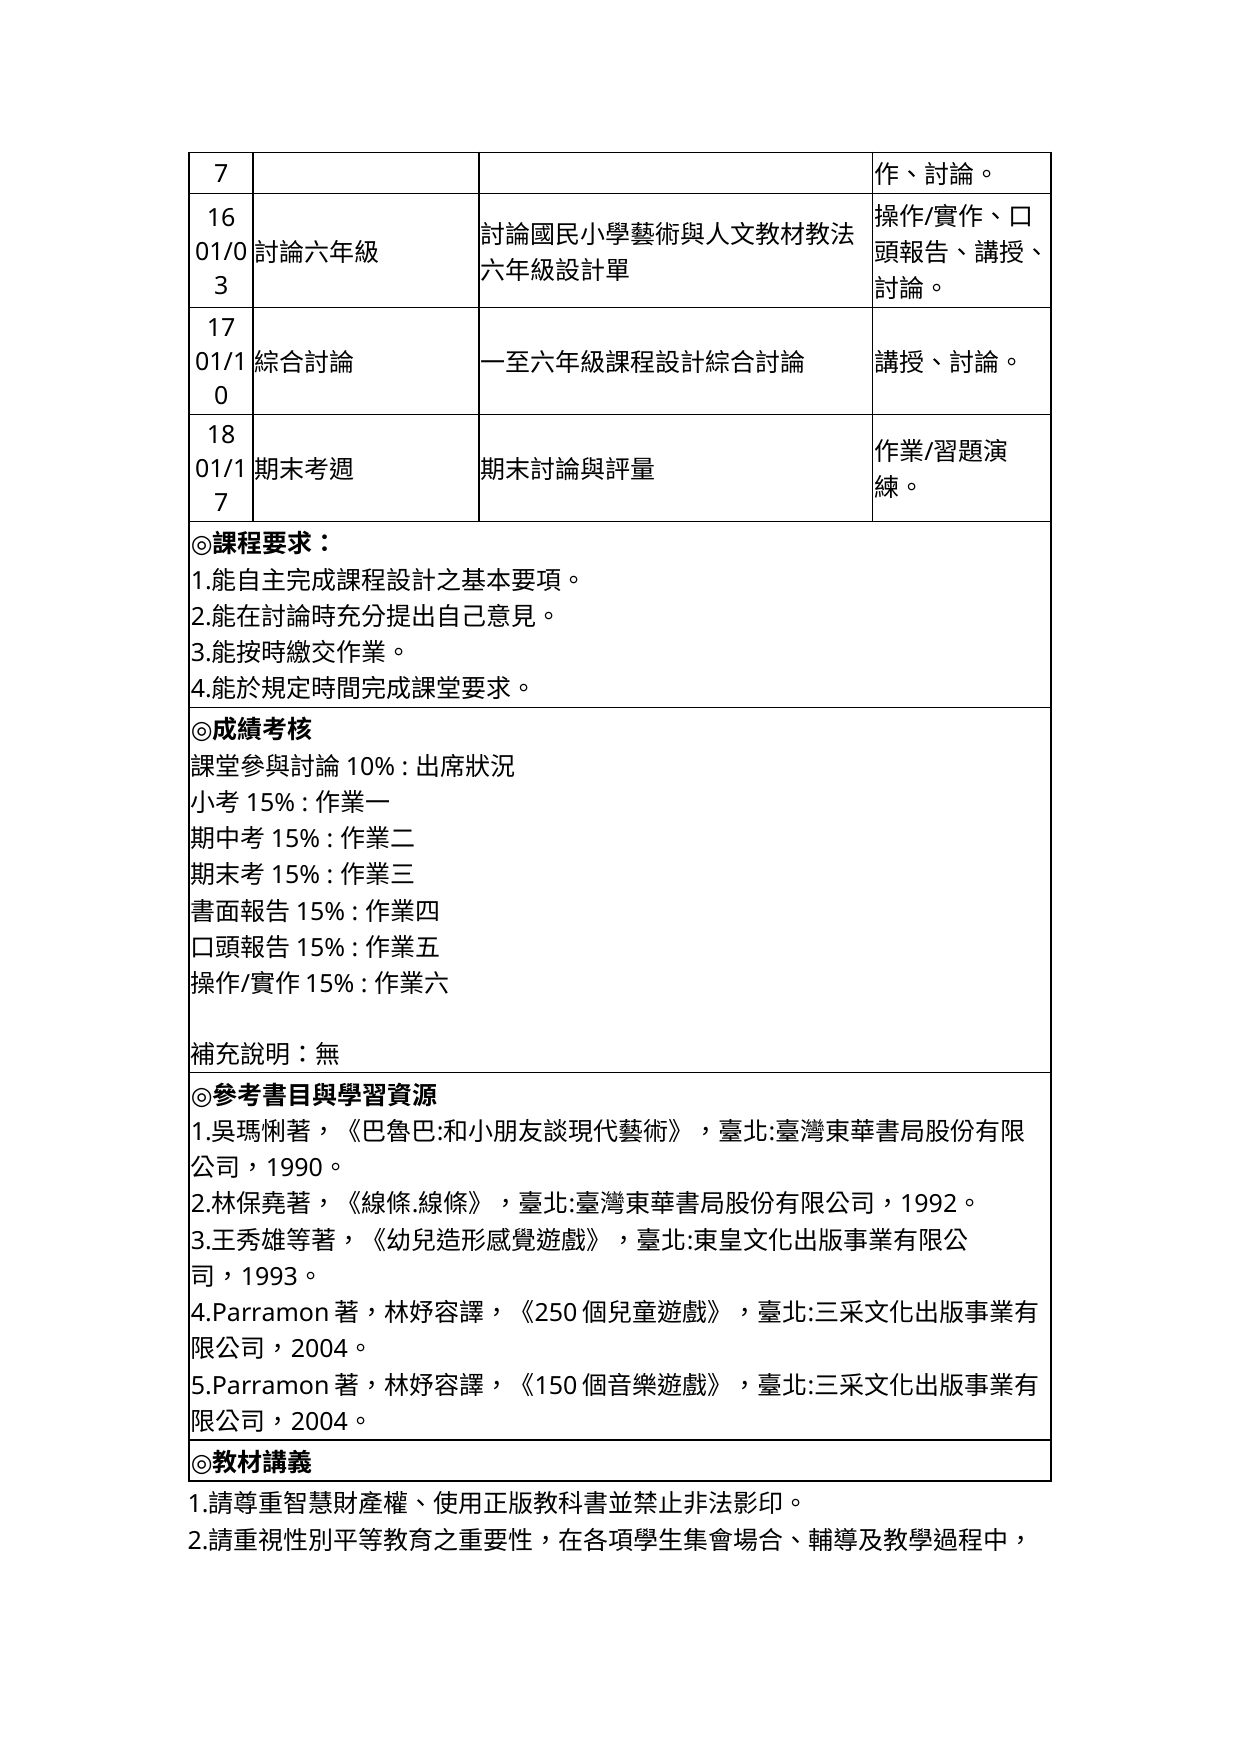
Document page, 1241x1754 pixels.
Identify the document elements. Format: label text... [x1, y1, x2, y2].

text 1.請尊重智慧財產權、使用正版教科書並禁止非法影印。 2.請重視性別平等教育之重要性，在各項學生集會場合、輔導及教學過程中， [187, 1484, 1053, 1556]
table_cell 7 [190, 153, 252, 193]
table_cell [254, 153, 478, 193]
table_cell ◎教材講義 [190, 1441, 1050, 1480]
table_cell 18 01/17 [190, 415, 252, 521]
table_cell 討論六年級 [254, 194, 478, 306]
table_cell 討論國民小學藝術與人文教材教法六年級設計單 [480, 194, 872, 306]
table_cell 作、討論。 [873, 153, 1050, 193]
table_cell ◎課程要求： 1.能自主完成課程設計之基本要項。 2.能在討論時充分提出自己意見。 3.能按時繳交作業。 4.能於規定時間完成課堂要求。 [190, 522, 1050, 707]
table_cell 綜合討論 [254, 308, 478, 413]
table_cell ◎成績考核 課堂參與討論10% : 出席狀況 小考15% : 作業一 期中考15% : 作業二 期末考15% : 作業三 書面報告15% : 作業四 口頭報告15% : 作業五 操作/實作15% : 作業六 補充說明：無 [190, 708, 1050, 1072]
table_cell 操作/實作、口頭報告、講授、討論。 [873, 194, 1050, 306]
table_cell ◎參考書目與學習資源 1.吳瑪悧著，《巴魯巴:和小朋友談現代藝術》，臺北:臺灣東華書局股份有限公司，1990。 2.林保堯著，《線條.線條》，臺北:臺灣東華書局股份有限公司，1992。 3.王秀雄等著，《幼兒造形感覺遊戲》，臺北:東皇文化出版事業有限公司，1993。 4.Parramon著，林妤容譯，《250個兒童遊戲》，臺北:三采文化出版事業有限公司，2004。 5.Parramon著，林妤容譯，《150個音樂遊戲》，臺北:三采文化出版事業有限公司，2004。 [190, 1073, 1050, 1439]
table_cell 16 01/03 [190, 194, 252, 306]
table_cell 17 01/10 [190, 308, 252, 413]
table_cell 一至六年級課程設計綜合討論 [480, 308, 872, 413]
table_cell 期末考週 [254, 415, 478, 521]
table_cell 講授、討論。 [873, 308, 1050, 413]
table_cell 期末討論與評量 [480, 415, 872, 521]
table_cell 作業/習題演練。 [873, 415, 1050, 521]
table_cell [480, 153, 872, 193]
